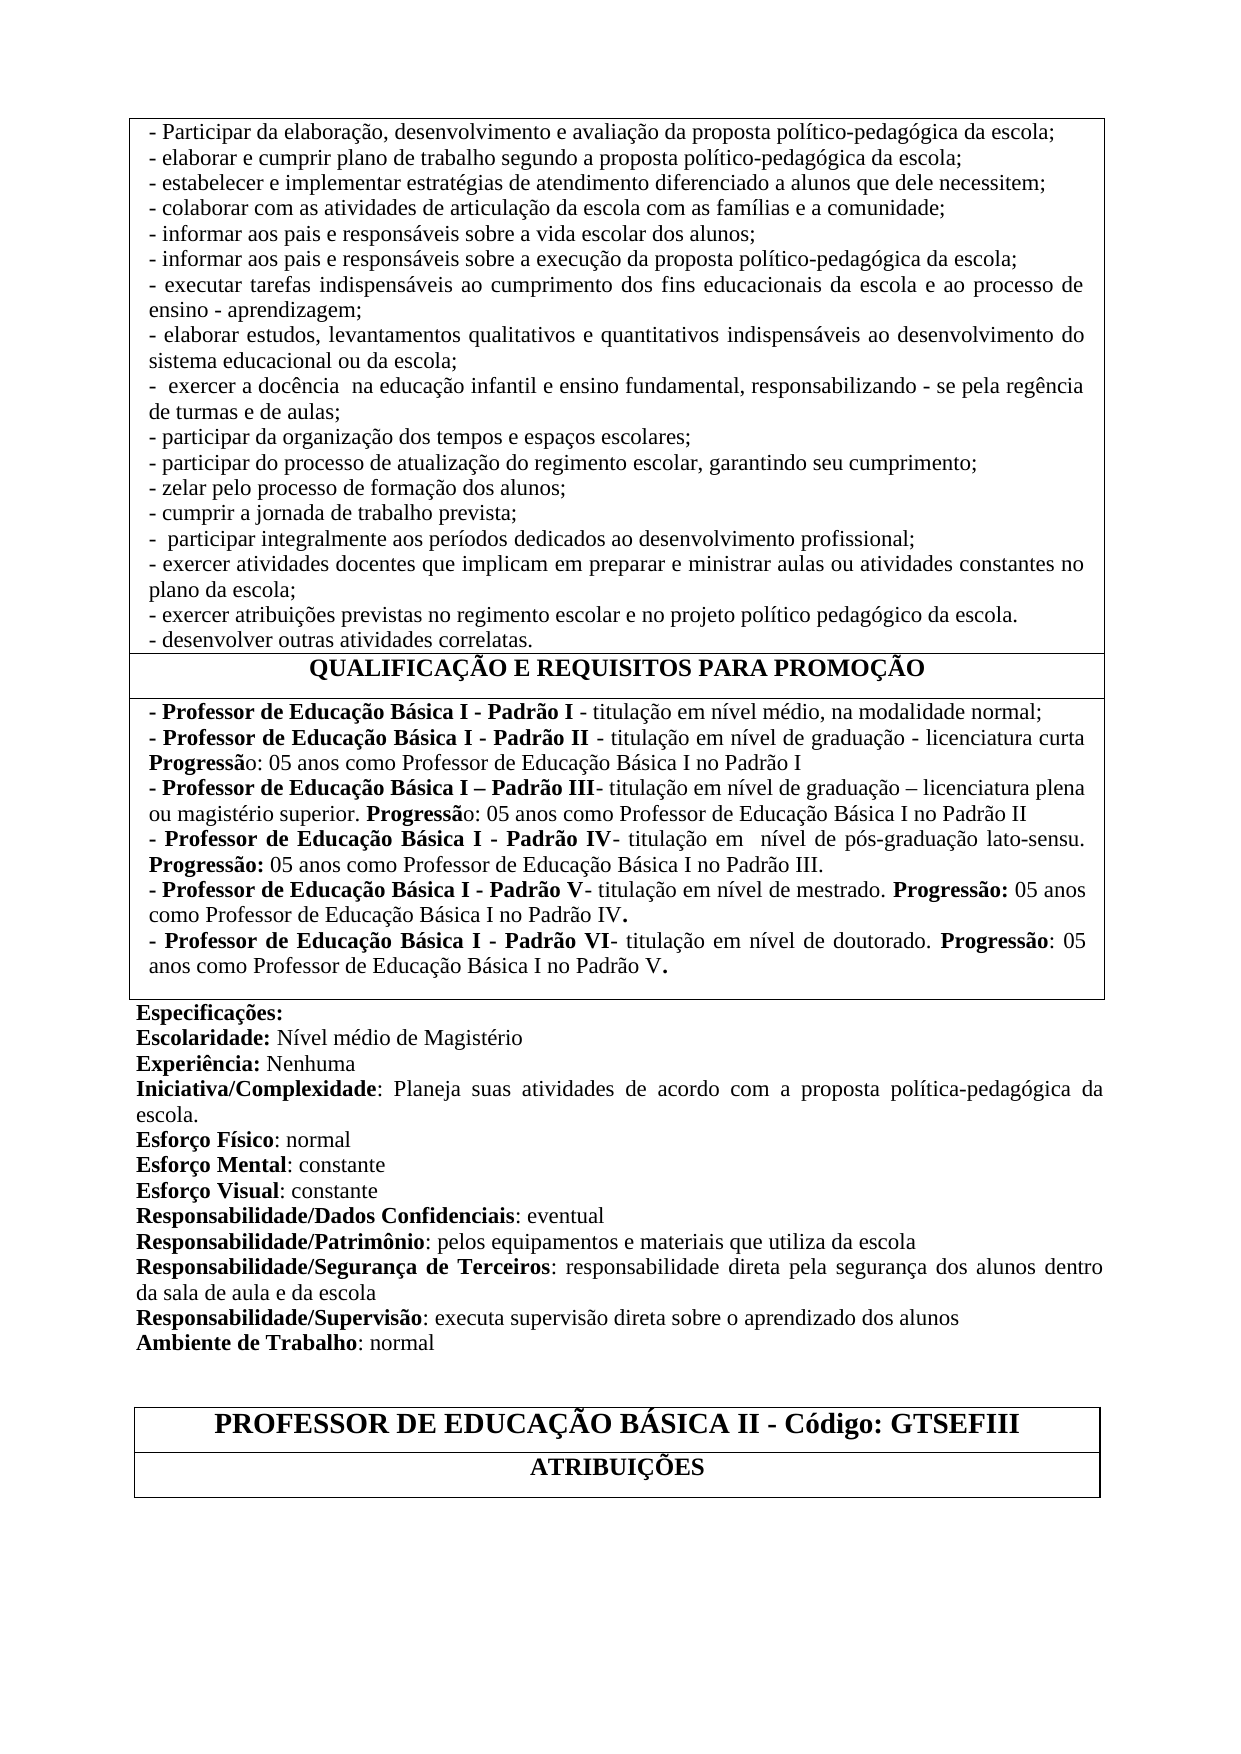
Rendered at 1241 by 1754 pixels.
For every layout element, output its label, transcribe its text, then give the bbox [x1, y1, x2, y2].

text Responsabilidade/Supervisão: executa supervisão direta sobre o aprendizado dos alunos [136, 1305, 1104, 1330]
table_cell QUALIFICAÇÃO E REQUISITOS PARA PROMOÇÃO [130, 654, 1104, 698]
text Esforço Físico: normal [136, 1127, 1104, 1152]
table_cell - Participar da elaboração, desenvolvimento e avaliação da proposta político-pedagógica da escola; - elaborar e cumprir plano de trabalho segundo a proposta político-pedagógica da escola; - estabelecer e implementar estratégias de atendimento diferenciado a alunos que dele necessitem; - colaborar com as atividades de articulação da escola com as famílias e a comunidade; - informar aos pais e responsáveis sobre a vida escolar dos alunos; - informar aos pais e responsáveis sobre a execução da proposta político-pedagógica da escola; - executar tarefas indispensáveis ao cumprimento dos fins educacionais da escola e ao processo de ensino - aprendizagem; - elaborar estudos, levantamentos qualitativos e quantitativos indispensáveis ao desenvolvimento do sistema educacional ou da escola; - exercer a docência na educação infantil e ensino fundamental, responsabilizando - se pela regência de turmas e de aulas; - participar da organização dos tempos e espaços escolares; - participar do processo de atualização do regimento escolar, garantindo seu cumprimento; - zelar pelo processo de formação dos alunos; - cumprir a jornada de trabalho prevista; - participar integralmente aos períodos dedicados ao desenvolvimento profissional; - exercer atividades docentes que implicam em preparar e ministrar aulas ou atividades constantes no plano da escola; - exercer atribuições previstas no regimento escolar e no projeto político pedagógico da escola. - desenvolver outras atividades correlatas. [130, 119, 1104, 653]
text Escolaridade: Nível médio de Magistério [136, 1025, 1104, 1051]
table_cell ATRIBUIÇÕES [135, 1453, 1099, 1497]
subtitle Esforço Mental: constante [136, 1152, 1104, 1178]
table_cell - Professor de Educação Básica I - Padrão I - titulação em nível médio, na modalidade normal; - Professor de Educação Básica I - Padrão II - titulação em nível de graduação - licenciatura curta Progressão: 05 anos como Professor de Educação Básica I no Padrão I - Professor de Educação Básica I – Padrão III- titulação em nível de graduação – licenciatura plena ou magistério superior. Progressão: 05 anos como Professor de Educação Básica I no Padrão II - Professor de Educação Básica I - Padrão IV- titulação em nível de pós-graduação lato-sensu. Progressão: 05 anos como Professor de Educação Básica I no Padrão III. - Professor de Educação Básica I - Padrão V- titulação em nível de mestrado. Progressão: 05 anos como Professor de Educação Básica I no Padrão IV. - Professor de Educação Básica I - Padrão VI- titulação em nível de doutorado. Progressão: 05 anos como Professor de Educação Básica I no Padrão V. [130, 699, 1104, 999]
text Ambiente de Trabalho: normal [136, 1330, 1104, 1356]
text Iniciativa/Complexidade: Planeja suas atividades de acordo com a proposta política-pedagógica da escola. [136, 1076, 1104, 1127]
text Especificações: [136, 1000, 1104, 1025]
text Responsabilidade/Patrimônio: pelos equipamentos e materiais que utiliza da escola [136, 1229, 1104, 1254]
text Responsabilidade/Dados Confidenciais: eventual [136, 1203, 1104, 1229]
text Esforço Visual: constante [136, 1178, 1104, 1203]
text Experiência: Nenhuma [136, 1051, 1104, 1076]
table_header PROFESSOR DE EDUCAÇÃO BÁSICA II - Código: GTSEFIII [135, 1408, 1099, 1452]
text Responsabilidade/Segurança de Terceiros: responsabilidade direta pela segurança dos alunos dentro da sala de aula e da escola [136, 1254, 1104, 1305]
